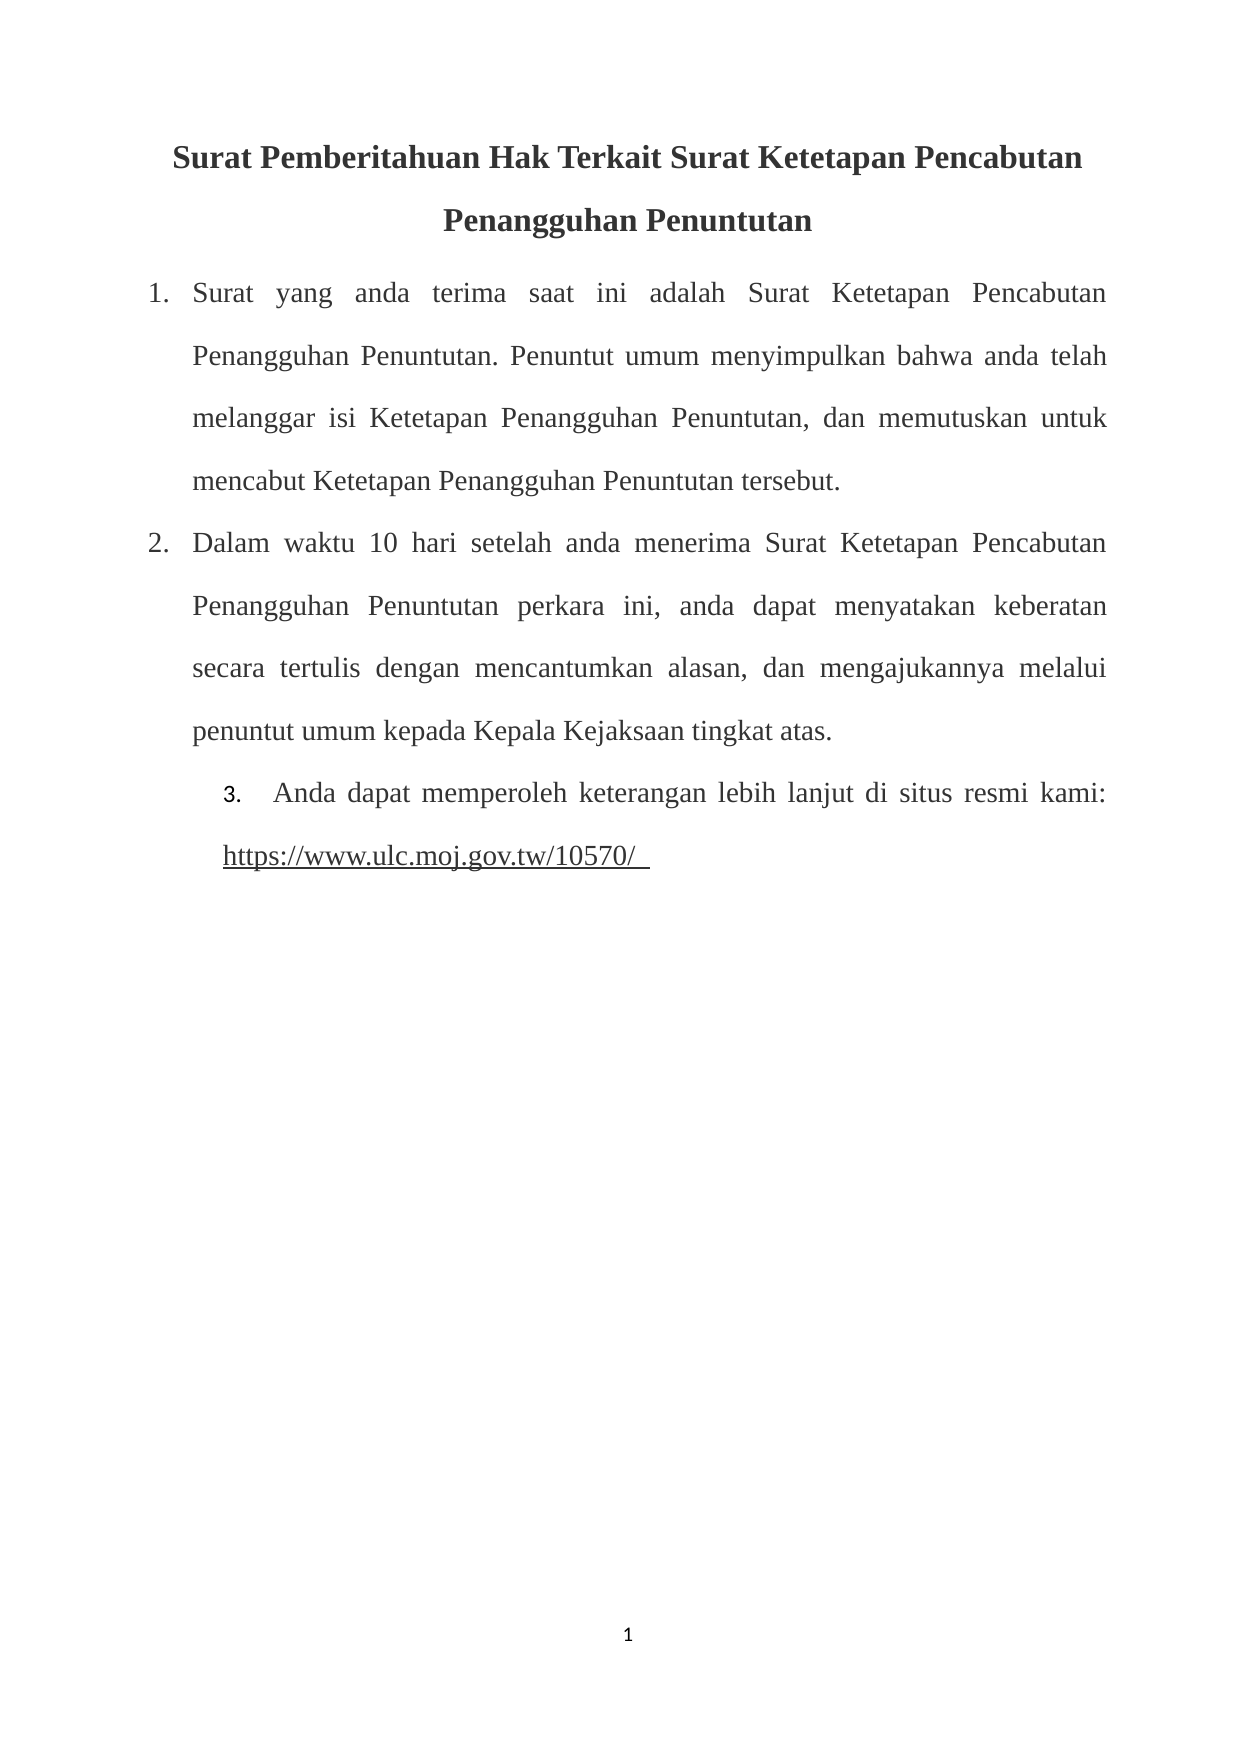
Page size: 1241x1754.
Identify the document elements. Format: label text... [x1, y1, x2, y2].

list Dalam waktu 10 hari setelah anda menerima Surat Ketetapan Pencabutan Penangguhan Penuntutan perkara ini, anda dapat menyatakan keberatan secara tertulis dengan mencantumkan alasan, dan mengajukannya melalui penuntut umum kepada Kepala Kejaksaan tingkat atas. [148, 501, 1107, 751]
list Surat yang anda terima saat ini adalah Surat Ketetapan Pencabutan Penangguhan Penuntutan. Penuntut umum menyimpulkan bahwa anda telah melanggar isi Ketetapan Penangguhan Penuntutan, dan memutuskan untuk mencabut Ketetapan Penangguhan Penuntutan tersebut. [148, 251, 1107, 501]
list Anda dapat memperoleh keterangan lebih lanjut di situs resmi kami: https://www.ulc.moj.gov.tw/10570/ [223, 751, 1107, 876]
text Surat Pemberitahuan Hak Terkait Surat Ketetapan Pencabutan Penangguhan Penuntutan [148, 115, 1107, 240]
